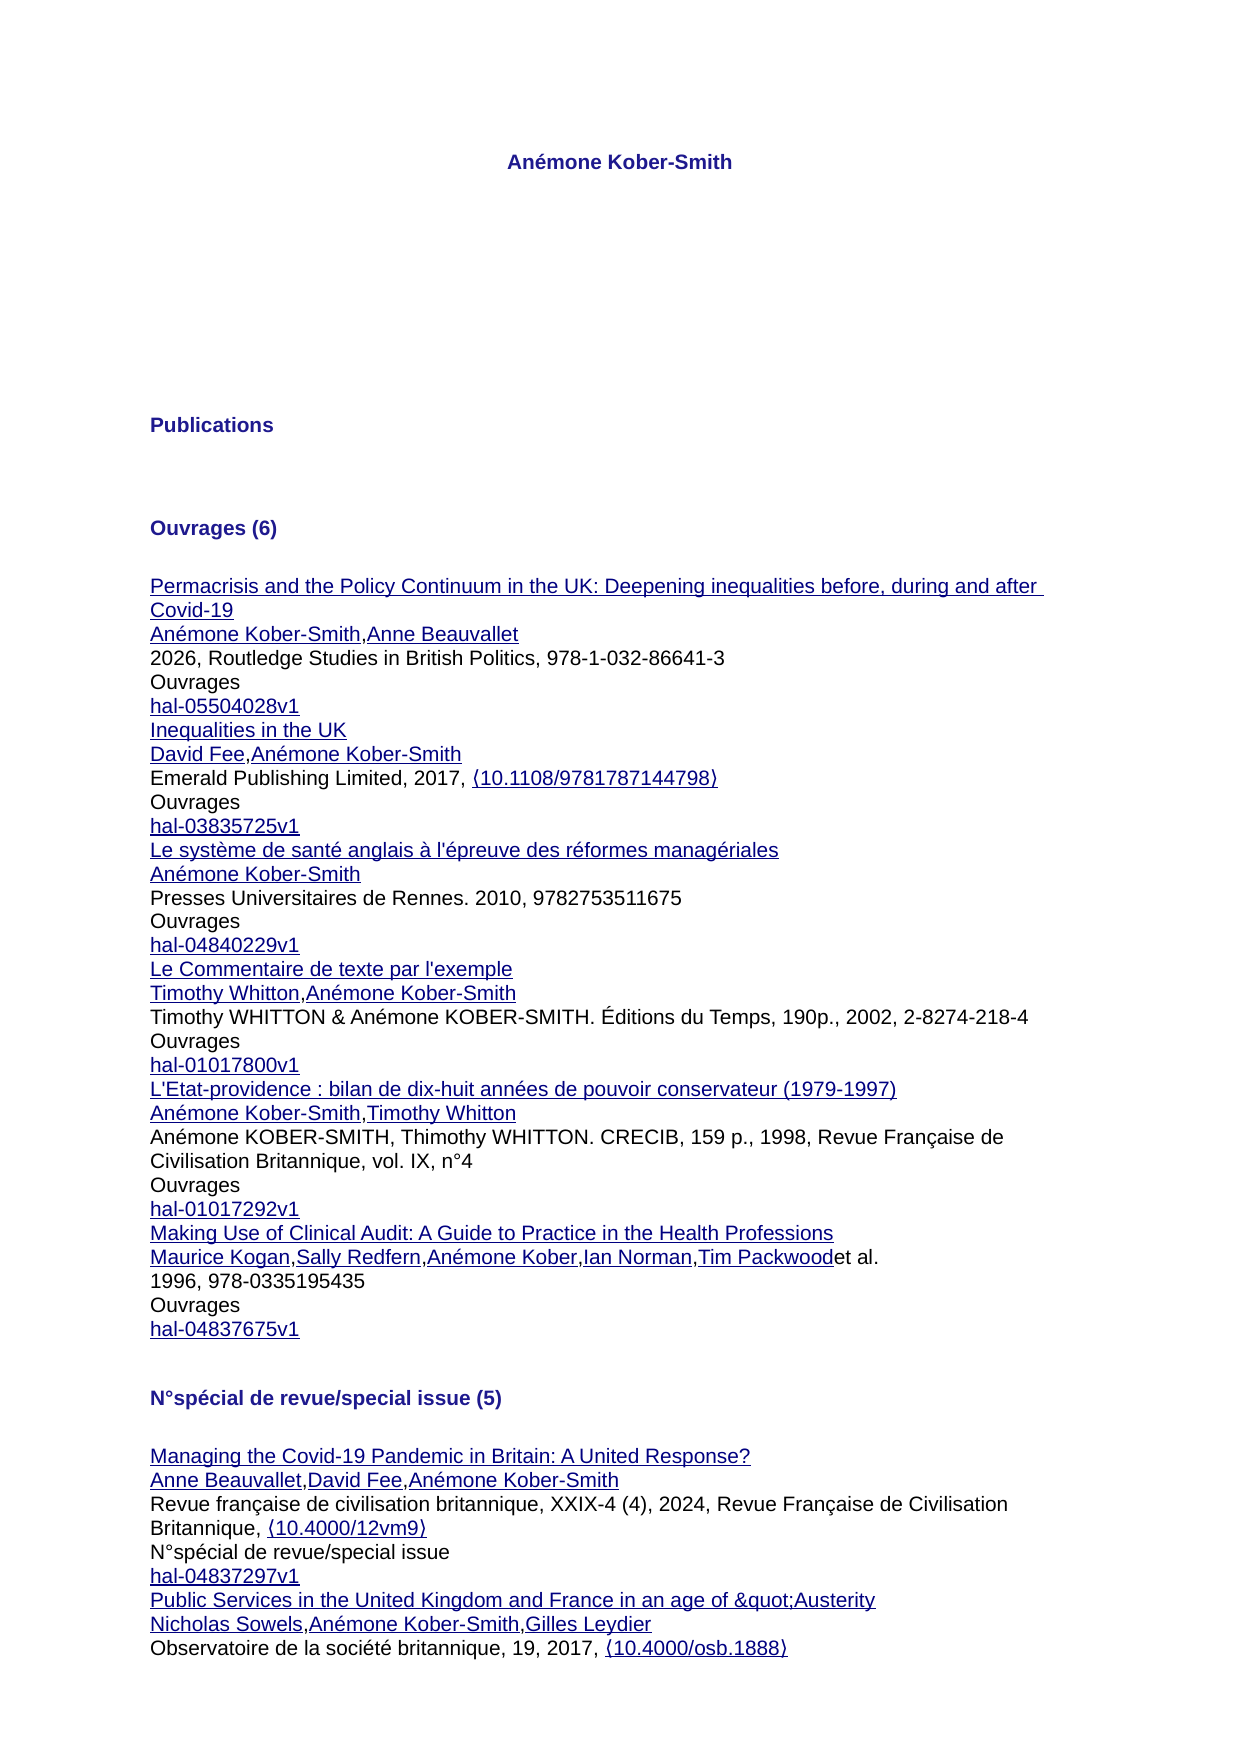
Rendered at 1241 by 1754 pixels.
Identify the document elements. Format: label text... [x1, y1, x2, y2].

table_header Permacrisis and the Policy Continuum in the UK: Deepening inequalities before, during and after Covid-19 Anémone Kober-Smith,Anne Beauvallet 2026, Routledge Studies in British Politics, 978-1-032-86641-3 Ouvrages hal-05504028v1 [150, 574, 1090, 718]
subtitle Anémone Kober-Smith [150, 150, 1090, 174]
table_cell Making Use of Clinical Audit: A Guide to Practice in the Health Professions Maurice Kogan,Sally Redfern,Anémone Kober,Ian Norman,Tim Packwoodet al. 1996, 978-0335195435 Ouvrages hal-04837675v1 [150, 1221, 1090, 1341]
subtitle Ouvrages (6) [150, 516, 1090, 539]
table_cell Le système de santé anglais à l'épreuve des réformes managériales Anémone Kober-Smith Presses Universitaires de Rennes. 2010, 9782753511675 Ouvrages hal-04840229v1 [150, 838, 1090, 957]
table_cell L'Etat-providence : bilan de dix-huit années de pouvoir conservateur (1979-1997) Anémone Kober-Smith,Timothy Whitton Anémone KOBER-SMITH, Thimothy WHITTON. CRECIB, 159 p., 1998, Revue Française de Civilisation Britannique, vol. IX, n°4 Ouvrages hal-01017292v1 [150, 1077, 1090, 1221]
table_header Managing the Covid-19 Pandemic in Britain: A United Response? Anne Beauvallet,David Fee,Anémone Kober-Smith Revue française de civilisation britannique, XXIX-4 (4), 2024, Revue Française de Civilisation Britannique, ⟨10.4000/12vm9⟩ N°spécial de revue/special issue hal-04837297v1 [150, 1444, 1090, 1587]
subtitle Publications [150, 412, 1090, 436]
table_cell Le Commentaire de texte par l'exemple Timothy Whitton,Anémone Kober-Smith Timothy WHITTON & Anémone KOBER-SMITH. Éditions du Temps, 190p., 2002, 2-8274-218-4 Ouvrages hal-01017800v1 [150, 957, 1090, 1077]
table_cell Inequalities in the UK David Fee,Anémone Kober-Smith Emerald Publishing Limited, 2017, ⟨10.1108/9781787144798⟩ Ouvrages hal-03835725v1 [150, 718, 1090, 837]
table_cell Public Services in the United Kingdom and France in an age of &quot;Austerity Nicholas Sowels,Anémone Kober-Smith,Gilles Leydier Observatoire de la société britannique, 19, 2017, ⟨10.4000/osb.1888⟩ [150, 1588, 1090, 1659]
subtitle N°spécial de revue/special issue (5) [150, 1385, 1090, 1409]
